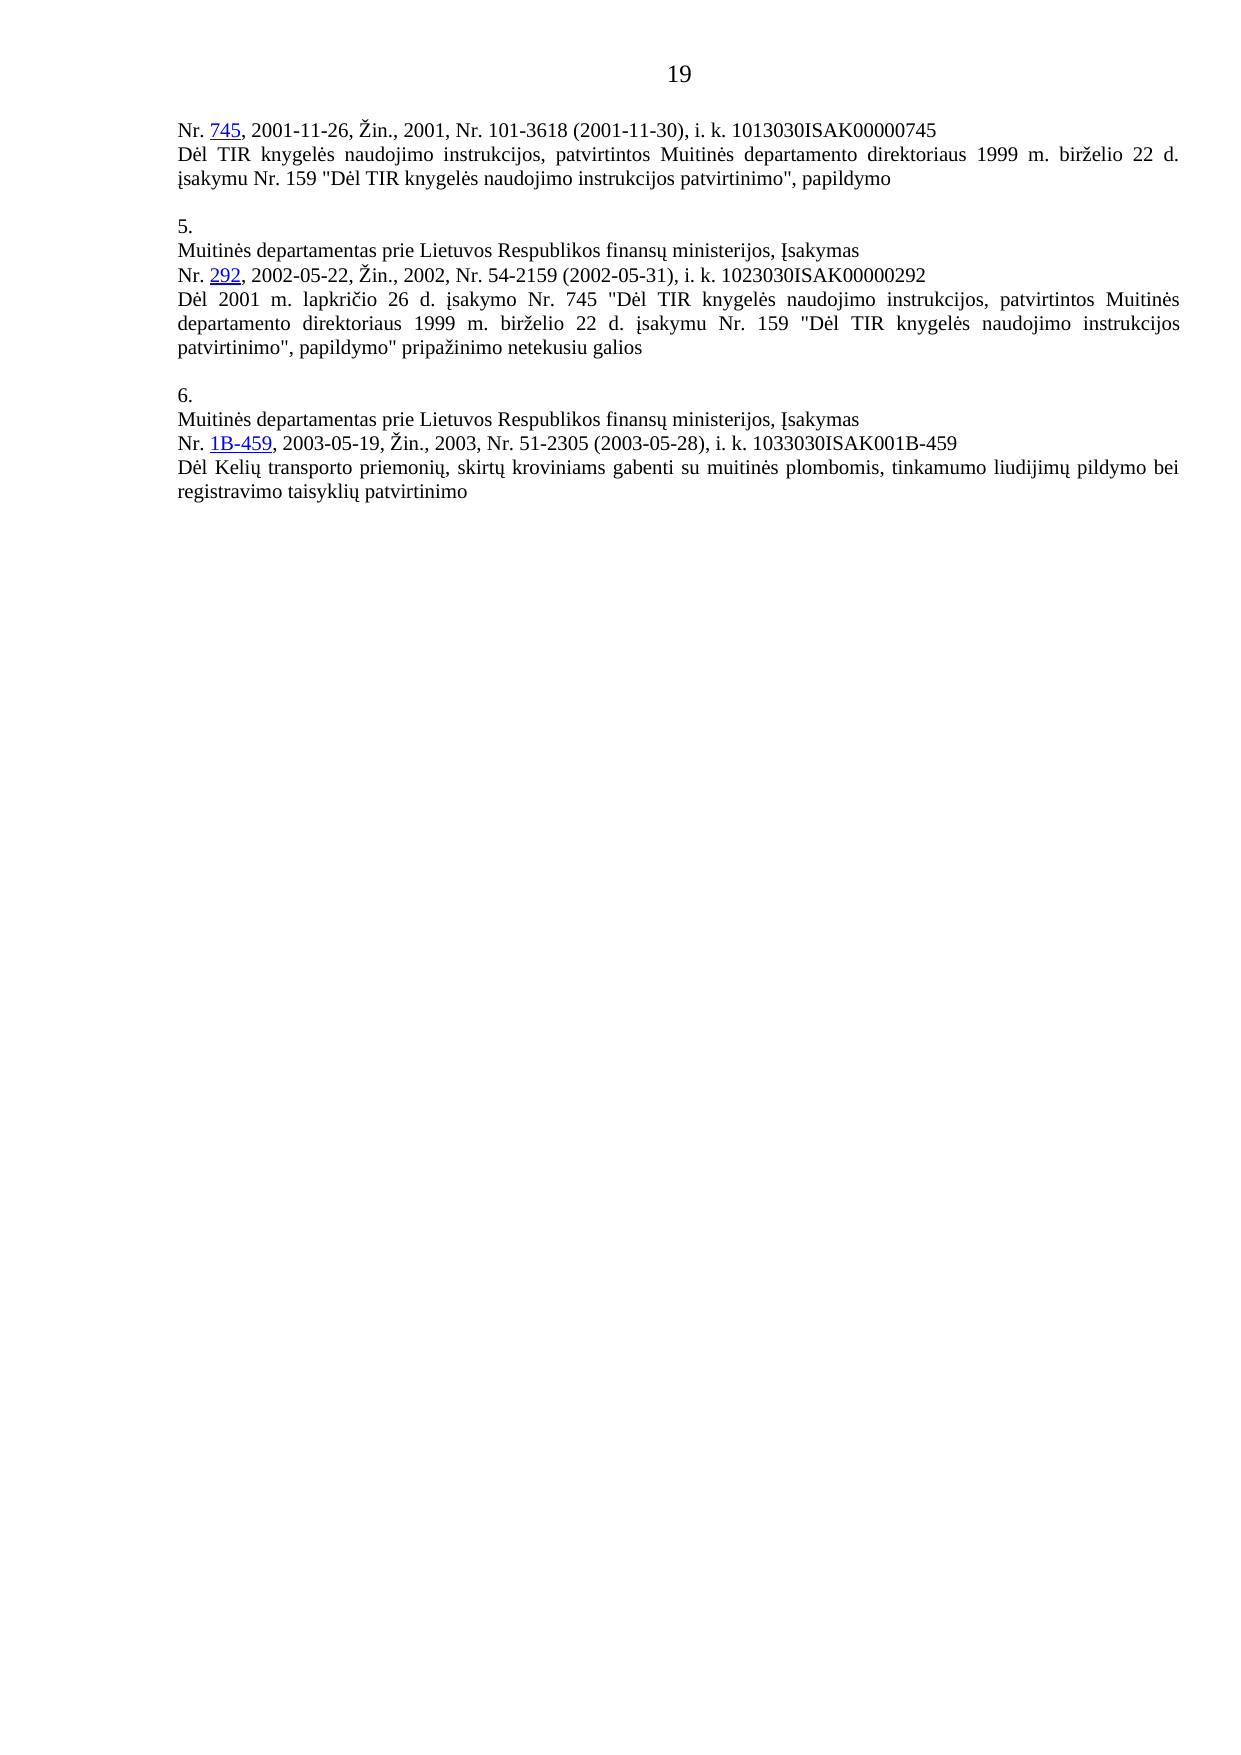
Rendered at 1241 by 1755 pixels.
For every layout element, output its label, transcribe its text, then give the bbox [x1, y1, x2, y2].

text Dėl TIR knygelės naudojimo instrukcijos, patvirtintos Muitinės departamento direktoriaus 1999 m. birželio 22 d. įsakymu Nr. 159 "Dėl TIR knygelės naudojimo instrukcijos patvirtinimo", papildymo [177, 142, 1181, 190]
text Nr. 1B-459, 2003-05-19, Žin., 2003, Nr. 51-2305 (2003-05-28), i. k. 1033030ISAK001B-459 [177, 431, 1181, 455]
text Dėl Kelių transporto priemonių, skirtų kroviniams gabenti su muitinės plombomis, tinkamumo liudijimų pildymo bei registravimo taisyklių patvirtinimo [177, 455, 1181, 503]
text Nr. 292, 2002-05-22, Žin., 2002, Nr. 54-2159 (2002-05-31), i. k. 1023030ISAK00000292 [177, 262, 1181, 287]
text Dėl 2001 m. lapkričio 26 d. įsakymo Nr. 745 "Dėl TIR knygelės naudojimo instrukcijos, patvirtintos Muitinės departamento direktoriaus 1999 m. birželio 22 d. įsakymu Nr. 159 "Dėl TIR knygelės naudojimo instrukcijos patvirtinimo", papildymo" pripažinimo netekusiu galios [177, 287, 1181, 359]
text Muitinės departamentas prie Lietuvos Respublikos finansų ministerijos, Įsakymas [177, 238, 1181, 262]
text Muitinės departamentas prie Lietuvos Respublikos finansų ministerijos, Įsakymas [177, 407, 1181, 431]
text Nr. 745, 2001-11-26, Žin., 2001, Nr. 101-3618 (2001-11-30), i. k. 1013030ISAK00000745 [177, 118, 1181, 142]
text 6. [177, 383, 1181, 407]
text 5. [177, 214, 1181, 238]
